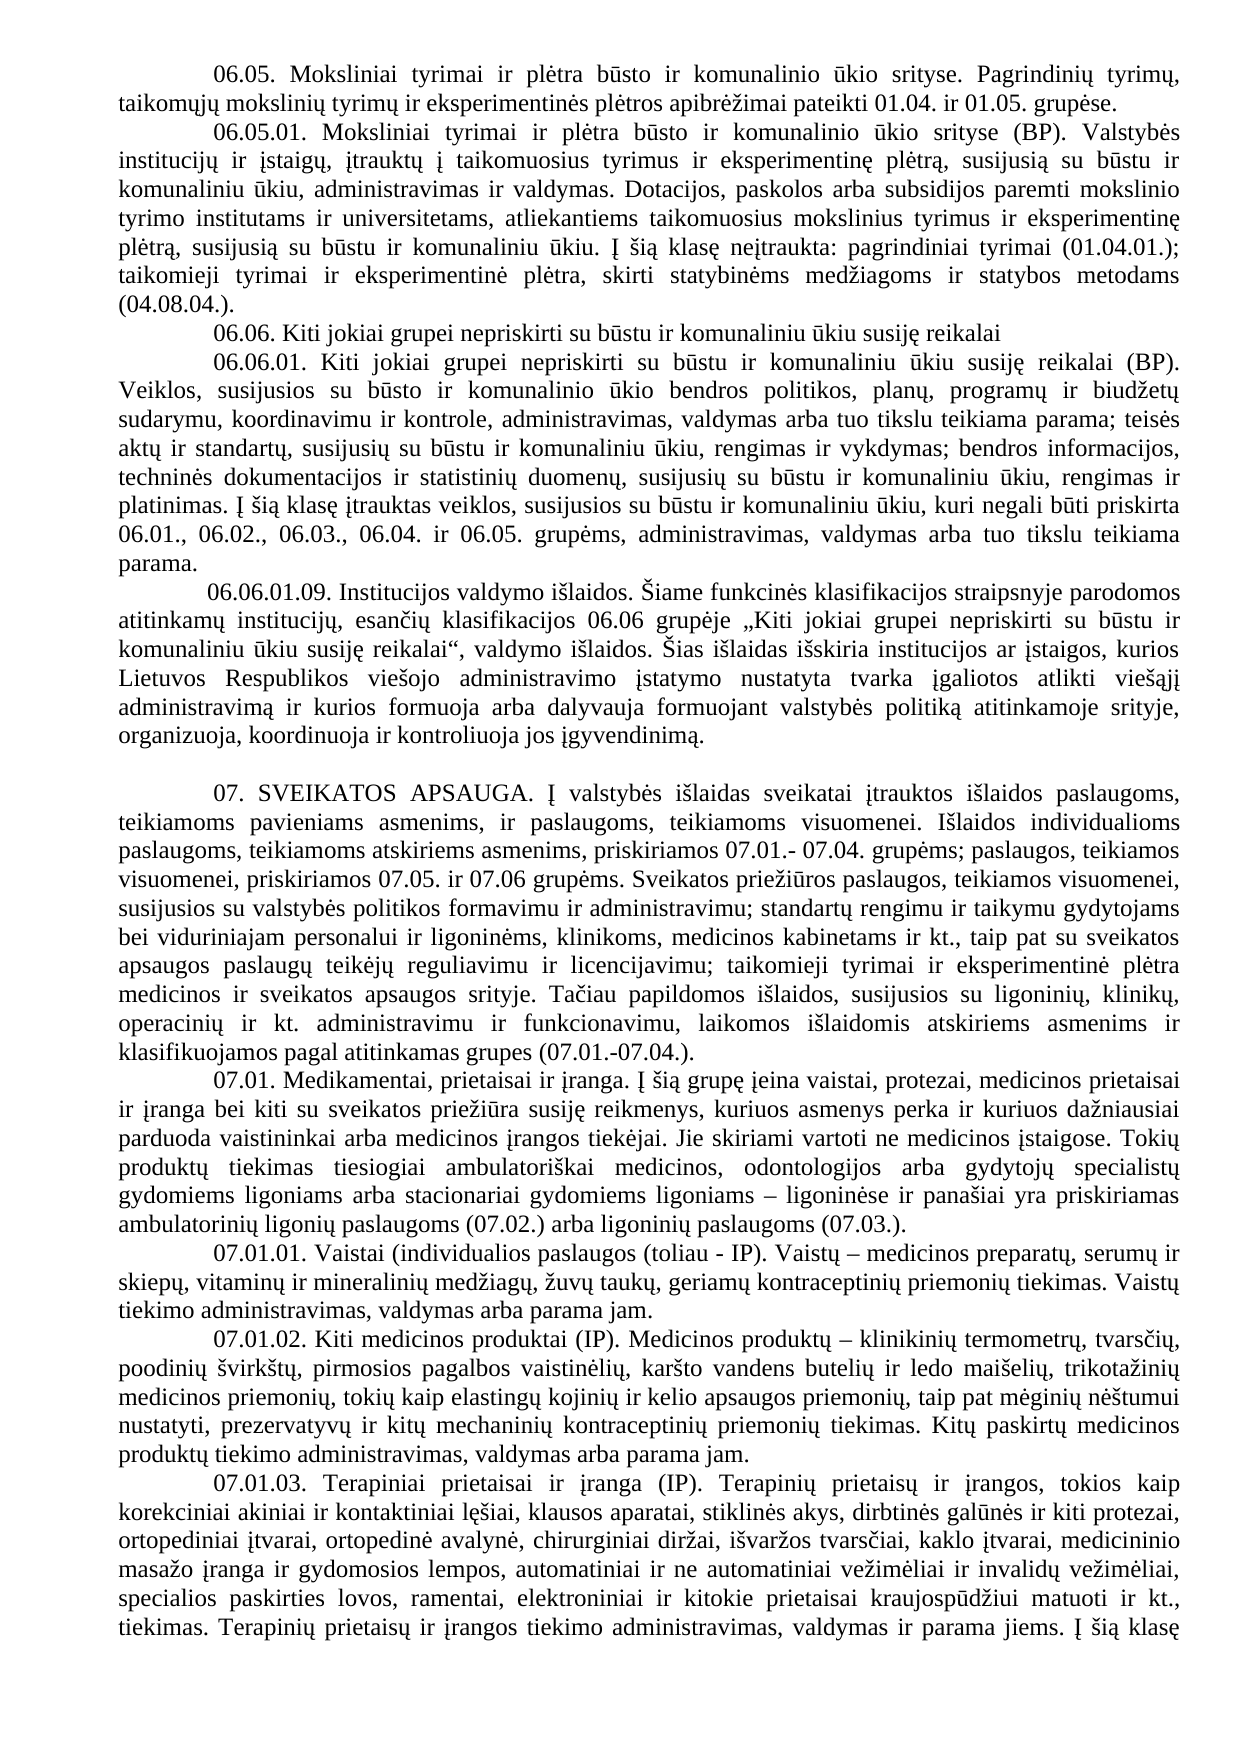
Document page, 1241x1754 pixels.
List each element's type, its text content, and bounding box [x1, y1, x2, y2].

text 07.01.02. Kiti medicinos produktai (IP). Medicinos produktų – klinikinių termometrų, tvarsčių, poodinių švirkštų, pirmosios pagalbos vaistinėlių, karšto vandens butelių ir ledo maišelių, trikotažinių medicinos priemonių, tokių kaip elastingų kojinių ir kelio apsaugos priemonių, taip pat mėginių nėštumui nustatyti, prezervatyvų ir kitų mechaninių kontraceptinių priemonių tiekimas. Kitų paskirtų medicinos produktų tiekimo administravimas, valdymas arba parama jam. [118, 1324, 1181, 1468]
text 07.01.03. Terapiniai prietaisai ir įranga (IP). Terapinių prietaisų ir įrangos, tokios kaip korekciniai akiniai ir kontaktiniai lęšiai, klausos aparatai, stiklinės akys, dirbtinės galūnės ir kiti protezai, ortopediniai įtvarai, ortopedinė avalynė, chirurginiai diržai, išvaržos tvarsčiai, kaklo įtvarai, medicininio masažo įranga ir gydomosios lempos, automatiniai ir ne automatiniai vežimėliai ir invalidų vežimėliai, specialios paskirties lovos, ramentai, elektroniniai ir kitokie prietaisai kraujospūdžiui matuoti ir kt., tiekimas. Terapinių prietaisų ir įrangos tiekimo administravimas, valdymas ir parama jiems. Į šią klasę [118, 1468, 1181, 1640]
text 06.06.01. Kiti jokiai grupei nepriskirti su būstu ir komunaliniu ūkiu susiję reikalai (BP). Veiklos, susijusios su būsto ir komunalinio ūkio bendros politikos, planų, programų ir biudžetų sudarymu, koordinavimu ir kontrole, administravimas, valdymas arba tuo tikslu teikiama parama; teisės aktų ir standartų, susijusių su būstu ir komunaliniu ūkiu, rengimas ir vykdymas; bendros informacijos, techninės dokumentacijos ir statistinių duomenų, susijusių su būstu ir komunaliniu ūkiu, rengimas ir platinimas. Į šią klasę įtrauktas veiklos, susijusios su būstu ir komunaliniu ūkiu, kuri negali būti priskirta 06.01., 06.02., 06.03., 06.04. ir 06.05. grupėms, administravimas, valdymas arba tuo tikslu teikiama parama. [118, 347, 1181, 577]
text 06.05. Moksliniai tyrimai ir plėtra būsto ir komunalinio ūkio srityse. Pagrindinių tyrimų, taikomųjų mokslinių tyrimų ir eksperimentinės plėtros apibrėžimai pateikti 01.04. ir 01.05. grupėse. [118, 59, 1181, 117]
text 06.06. Kiti jokiai grupei nepriskirti su būstu ir komunaliniu ūkiu susiję reikalai [118, 318, 1181, 347]
text 07.01.01. Vaistai (individualios paslaugos (toliau - IP). Vaistų – medicinos preparatų, serumų ir skiepų, vitaminų ir mineralinių medžiagų, žuvų taukų, geriamų kontraceptinių priemonių tiekimas. Vaistų tiekimo administravimas, valdymas arba parama jam. [118, 1238, 1181, 1324]
text 06.05.01. Moksliniai tyrimai ir plėtra būsto ir komunalinio ūkio srityse (BP). Valstybės institucijų ir įstaigų, įtrauktų į taikomuosius tyrimus ir eksperimentinę plėtrą, susijusią su būstu ir komunaliniu ūkiu, administravimas ir valdymas. Dotacijos, paskolos arba subsidijos paremti mokslinio tyrimo institutams ir universitetams, atliekantiems taikomuosius mokslinius tyrimus ir eksperimentinę plėtrą, susijusią su būstu ir komunaliniu ūkiu. Į šią klasę neįtraukta: pagrindiniai tyrimai (01.04.01.); taikomieji tyrimai ir eksperimentinė plėtra, skirti statybinėms medžiagoms ir statybos metodams (04.08.04.). [118, 117, 1181, 318]
text 06.06.01.09. Institucijos valdymo išlaidos. Šiame funkcinės klasifikacijos straipsnyje parodomos atitinkamų institucijų, esančių klasifikacijos 06.06 grupėje „Kiti jokiai grupei nepriskirti su būstu ir komunaliniu ūkiu susiję reikalai“, valdymo išlaidos. Šias išlaidas išskiria institucijos ar įstaigos, kurios Lietuvos Respublikos viešojo administravimo įstatymo nustatyta tvarka įgaliotos atlikti viešąjį administravimą ir kurios formuoja arba dalyvauja formuojant valstybės politiką atitinkamoje srityje, organizuoja, koordinuoja ir kontroliuoja jos įgyvendinimą. [118, 577, 1181, 749]
text 07.01. Medikamentai, prietaisai ir įranga. Į šią grupę įeina vaistai, protezai, medicinos prietaisai ir įranga bei kiti su sveikatos priežiūra susiję reikmenys, kuriuos asmenys perka ir kuriuos dažniausiai parduoda vaistininkai arba medicinos įrangos tiekėjai. Jie skiriami vartoti ne medicinos įstaigose. Tokių produktų tiekimas tiesiogiai ambulatoriškai medicinos, odontologijos arba gydytojų specialistų gydomiems ligoniams arba stacionariai gydomiems ligoniams – ligoninėse ir panašiai yra priskiriamas ambulatorinių ligonių paslaugoms (07.02.) arba ligoninių paslaugoms (07.03.). [118, 1065, 1181, 1238]
text 07. SVEIKATOS APSAUGA. Į valstybės išlaidas sveikatai įtrauktos išlaidos paslaugoms, teikiamoms pavieniams asmenims, ir paslaugoms, teikiamoms visuomenei. Išlaidos individualioms paslaugoms, teikiamoms atskiriems asmenims, priskiriamos 07.01.- 07.04. grupėms; paslaugos, teikiamos visuomenei, priskiriamos 07.05. ir 07.06 grupėms. Sveikatos priežiūros paslaugos, teikiamos visuomenei, susijusios su valstybės politikos formavimu ir administravimu; standartų rengimu ir taikymu gydytojams bei viduriniajam personalui ir ligoninėms, klinikoms, medicinos kabinetams ir kt., taip pat su sveikatos apsaugos paslaugų teikėjų reguliavimu ir licencijavimu; taikomieji tyrimai ir eksperimentinė plėtra medicinos ir sveikatos apsaugos srityje. Tačiau papildomos išlaidos, susijusios su ligoninių, klinikų, operacinių ir kt. administravimu ir funkcionavimu, laikomos išlaidomis atskiriems asmenims ir klasifikuojamos pagal atitinkamas grupes (07.01.-07.04.). [118, 778, 1181, 1065]
